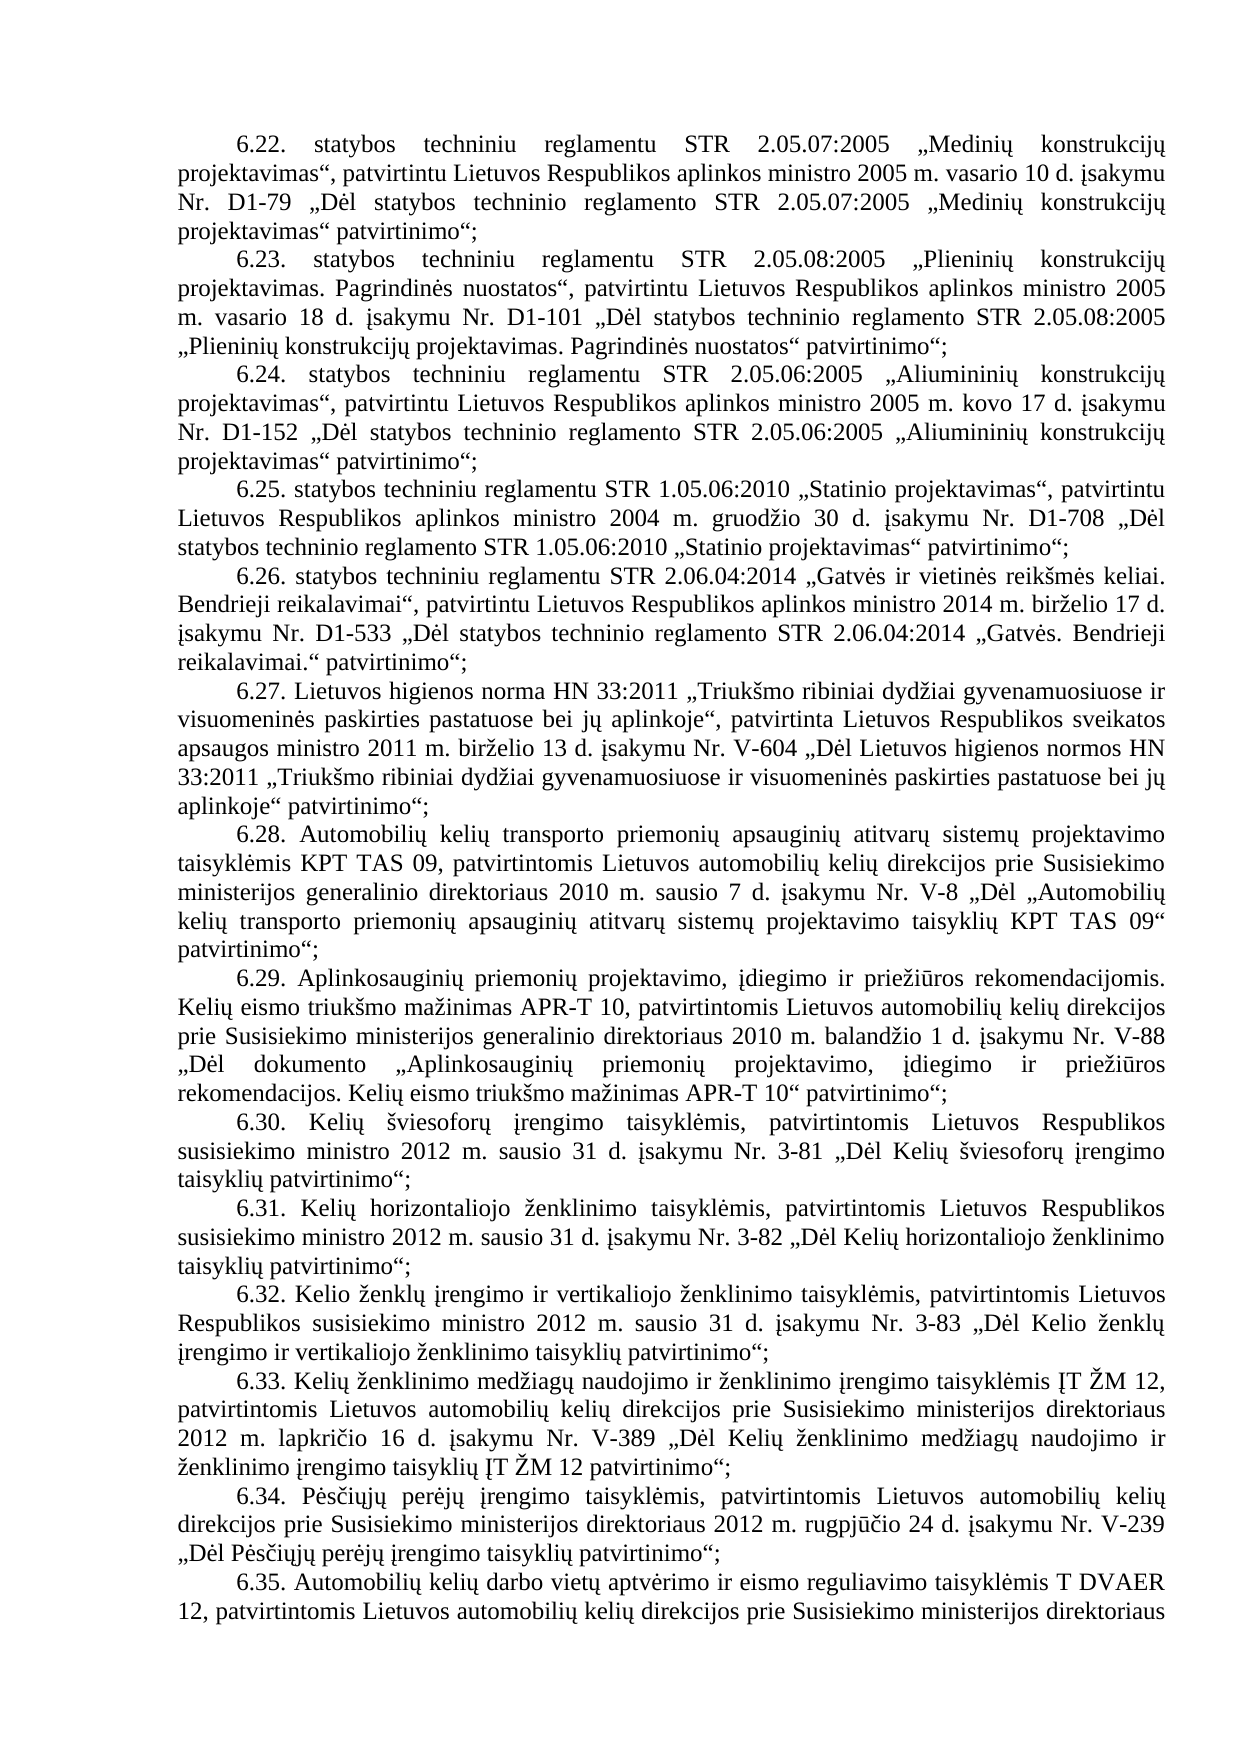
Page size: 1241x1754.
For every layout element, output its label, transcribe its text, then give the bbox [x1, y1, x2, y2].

text 6.30. Kelių šviesoforų įrengimo taisyklėmis, patvirtintomis Lietuvos Respublikos susisiekimo ministro 2012 m. sausio 31 d. įsakymu Nr. 3-81 „Dėl Kelių šviesoforų įrengimo taisyklių patvirtinimo“; [177, 1107, 1166, 1193]
text 6.27. Lietuvos higienos norma HN 33:2011 „Triukšmo ribiniai dydžiai gyvenamuosiuose ir visuomeninės paskirties pastatuose bei jų aplinkoje“, patvirtinta Lietuvos Respublikos sveikatos apsaugos ministro 2011 m. birželio 13 d. įsakymu Nr. V-604 „Dėl Lietuvos higienos normos HN 33:2011 „Triukšmo ribiniai dydžiai gyvenamuosiuose ir visuomeninės paskirties pastatuose bei jų aplinkoje“ patvirtinimo“; [177, 676, 1166, 819]
text 6.23. statybos techniniu reglamentu STR 2.05.08:2005 „Plieninių konstrukcijų projektavimas. Pagrindinės nuostatos“, patvirtintu Lietuvos Respublikos aplinkos ministro 2005 m. vasario 18 d. įsakymu Nr. D1-101 „Dėl statybos techninio reglamento STR 2.05.08:2005 „Plieninių konstrukcijų projektavimas. Pagrindinės nuostatos“ patvirtinimo“; [177, 244, 1166, 359]
text 6.24. statybos techniniu reglamentu STR 2.05.06:2005 „Aliumininių konstrukcijų projektavimas“, patvirtintu Lietuvos Respublikos aplinkos ministro 2005 m. kovo 17 d. įsakymu Nr. D1-152 „Dėl statybos techninio reglamento STR 2.05.06:2005 „Aliumininių konstrukcijų projektavimas“ patvirtinimo“; [177, 359, 1166, 474]
text 6.25. statybos techniniu reglamentu STR 1.05.06:2010 „Statinio projektavimas“, patvirtintu Lietuvos Respublikos aplinkos ministro 2004 m. gruodžio 30 d. įsakymu Nr. D1-708 „Dėl statybos techninio reglamento STR 1.05.06:2010 „Statinio projektavimas“ patvirtinimo“; [177, 474, 1166, 561]
text 6.28. Automobilių kelių transporto priemonių apsauginių atitvarų sistemų projektavimo taisyklėmis KPT TAS 09, patvirtintomis Lietuvos automobilių kelių direkcijos prie Susisiekimo ministerijos generalinio direktoriaus 2010 m. sausio 7 d. įsakymu Nr. V-8 „Dėl „Automobilių kelių transporto priemonių apsauginių atitvarų sistemų projektavimo taisyklių KPT TAS 09“ patvirtinimo“; [177, 819, 1166, 963]
text 6.31. Kelių horizontaliojo ženklinimo taisyklėmis, patvirtintomis Lietuvos Respublikos susisiekimo ministro 2012 m. sausio 31 d. įsakymu Nr. 3-82 „Dėl Kelių horizontaliojo ženklinimo taisyklių patvirtinimo“; [177, 1193, 1166, 1279]
text 6.33. Kelių ženklinimo medžiagų naudojimo ir ženklinimo įrengimo taisyklėmis ĮT ŽM 12, patvirtintomis Lietuvos automobilių kelių direkcijos prie Susisiekimo ministerijos direktoriaus 2012 m. lapkričio 16 d. įsakymu Nr. V-389 „Dėl Kelių ženklinimo medžiagų naudojimo ir ženklinimo įrengimo taisyklių ĮT ŽM 12 patvirtinimo“; [177, 1366, 1166, 1481]
text 6.32. Kelio ženklų įrengimo ir vertikaliojo ženklinimo taisyklėmis, patvirtintomis Lietuvos Respublikos susisiekimo ministro 2012 m. sausio 31 d. įsakymu Nr. 3-83 „Dėl Kelio ženklų įrengimo ir vertikaliojo ženklinimo taisyklių patvirtinimo“; [177, 1279, 1166, 1366]
text 6.26. statybos techniniu reglamentu STR 2.06.04:2014 „Gatvės ir vietinės reikšmės keliai. Bendrieji reikalavimai“, patvirtintu Lietuvos Respublikos aplinkos ministro 2014 m. birželio 17 d. įsakymu Nr. D1-533 „Dėl statybos techninio reglamento STR 2.06.04:2014 „Gatvės. Bendrieji reikalavimai.“ patvirtinimo“; [177, 561, 1166, 676]
text 6.22. statybos techniniu reglamentu STR 2.05.07:2005 „Medinių konstrukcijų projektavimas“, patvirtintu Lietuvos Respublikos aplinkos ministro 2005 m. vasario 10 d. įsakymu Nr. D1-79 „Dėl statybos techninio reglamento STR 2.05.07:2005 „Medinių konstrukcijų projektavimas“ patvirtinimo“; [177, 129, 1166, 244]
text 6.35. Automobilių kelių darbo vietų aptvėrimo ir eismo reguliavimo taisyklėmis T DVAER 12, patvirtintomis Lietuvos automobilių kelių direkcijos prie Susisiekimo ministerijos direktoriaus [177, 1567, 1166, 1624]
text 6.29. Aplinkosauginių priemonių projektavimo, įdiegimo ir priežiūros rekomendacijomis. Kelių eismo triukšmo mažinimas APR-T 10, patvirtintomis Lietuvos automobilių kelių direkcijos prie Susisiekimo ministerijos generalinio direktoriaus 2010 m. balandžio 1 d. įsakymu Nr. V-88 „Dėl dokumento „Aplinkosauginių priemonių projektavimo, įdiegimo ir priežiūros rekomendacijos. Kelių eismo triukšmo mažinimas APR-T 10“ patvirtinimo“; [177, 963, 1166, 1107]
text 6.34. Pėsčiųjų perėjų įrengimo taisyklėmis, patvirtintomis Lietuvos automobilių kelių direkcijos prie Susisiekimo ministerijos direktoriaus 2012 m. rugpjūčio 24 d. įsakymu Nr. V-239 „Dėl Pėsčiųjų perėjų įrengimo taisyklių patvirtinimo“; [177, 1481, 1166, 1567]
